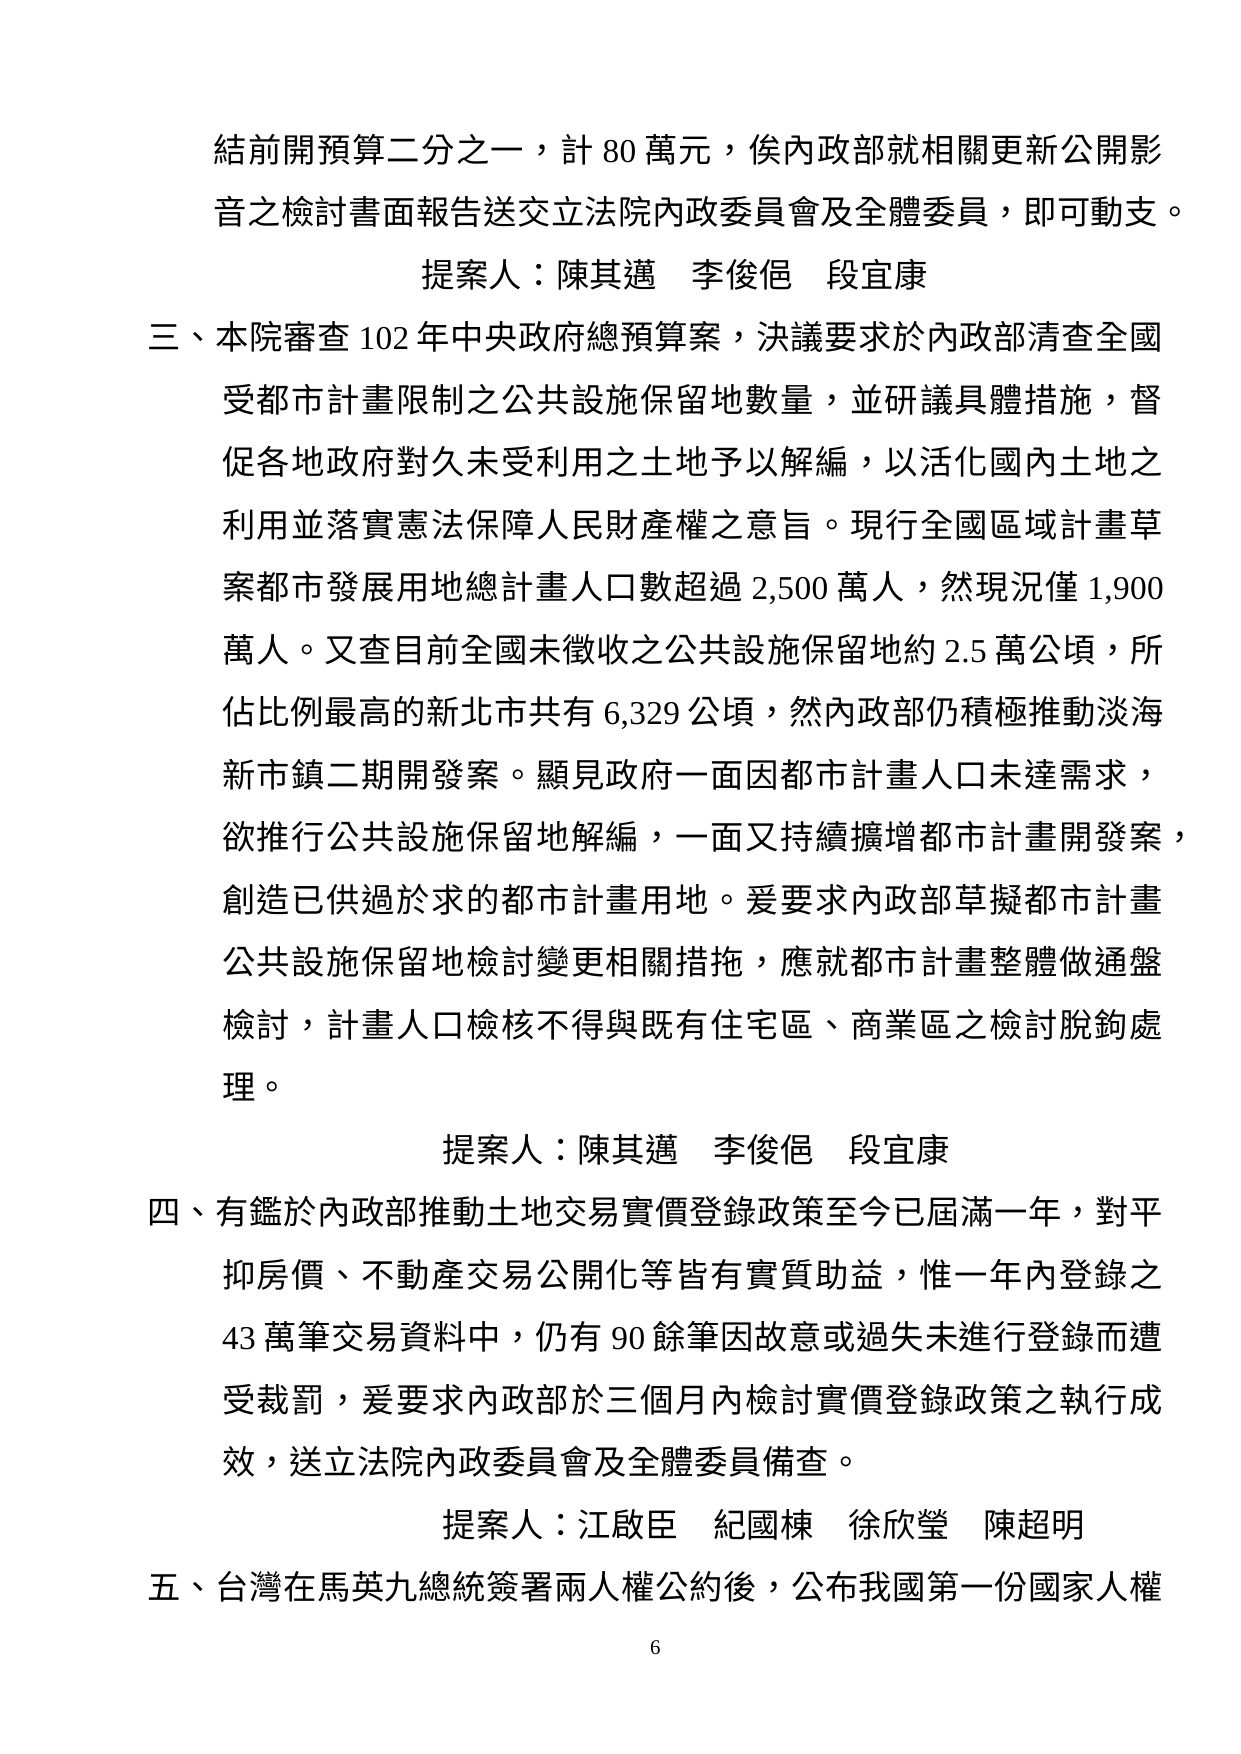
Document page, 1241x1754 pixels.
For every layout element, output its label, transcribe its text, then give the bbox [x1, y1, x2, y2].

text 四、有鑑於內政部推動土地交易實價登錄政策至今已屆滿一年，對平抑房價、不動產交易公開化等皆有實質助益，惟一年內登錄之43萬筆交易資料中，仍有90餘筆因故意或過失未進行登錄而遭受裁罰，爰要求內政部於三個月內檢討實價登錄政策之執行成效，送立法院內政委員會及全體委員備查。 [148, 1168, 1164, 1481]
text 提案人：陳其邁 李俊俋 段宜康 [148, 1106, 1164, 1168]
text 三、本院審查102年中央政府總預算案，決議要求於內政部清查全國受都市計畫限制之公共設施保留地數量，並研議具體措施，督促各地政府對久未受利用之土地予以解編，以活化國內土地之利用並落實憲法保障人民財產權之意旨。現行全國區域計畫草案都市發展用地總計畫人口數超過2,500萬人，然現況僅1,900萬人。又查目前全國未徵收之公共設施保留地約2.5萬公頃，所佔比例最高的新北市共有6,329公頃，然內政部仍積極推動淡海新市鎮二期開發案。顯見政府一面因都市計畫人口未達需求，欲推行公共設施保留地解編，一面又持續擴增都市計畫開發案，創造已供過於求的都市計畫用地。爰要求內政部草擬都市計畫公共設施保留地檢討變更相關措拖，應就都市計畫整體做通盤檢討，計畫人口檢核不得與既有住宅區、商業區之檢討脫鉤處理。 [148, 293, 1164, 1106]
text 五、台灣在馬英九總統簽署兩人權公約後，公布我國第一份國家人權報告，其中結論性意見與建議第24點為「轉型正義：解嚴之前的壓迫與大規模的人權侵犯事件對中華民國(臺灣)社會留下巨大傷痕。政府為了撫平歷史傷口及賠償受害者而採取了某些措施，包括通過二二八事件處理及賠償條例以及興建二二八事件紀念碑。然而，轉型時期尚未結束，需要政府更多作為來促成中華民國(臺灣)社會的和解。賠償權應包括被害人在社會與心理層面的復原，也應同時賦予追求真相與正義的權利。」 [148, 1543, 1164, 1606]
text 二、103年度內政部單位預算第7目「內政資訊業務」分支計畫「03行政資訊系統開發及維護處理」，編列160萬元執行內政部網際網路網頁及系統開發。查內政部網站首頁「影音專區」中「網路影音」部分，規劃公開記者會、電視廣告、活動剪影、宣傳短片等影音紀錄，100年至101年共計公開49部影音檔案。惟101年10月迄今未有任何相關影音檔案上傳，網頁形同荒廢，顯見內政部怠忽職守，有違政府資訊應公開透明之原則。爰此，提案凍結前開預算二分之一，計80萬元，俟內政部就相關更新公開影音之檢討書面報告送交立法院內政委員會及全體委員，即可動支。 [148, 106, 1164, 231]
text 提案人：江啟臣 紀國棟 徐欣瑩 陳超明 [148, 1481, 1164, 1543]
text 提案人：陳其邁 李俊俋 段宜康 [148, 231, 1164, 293]
